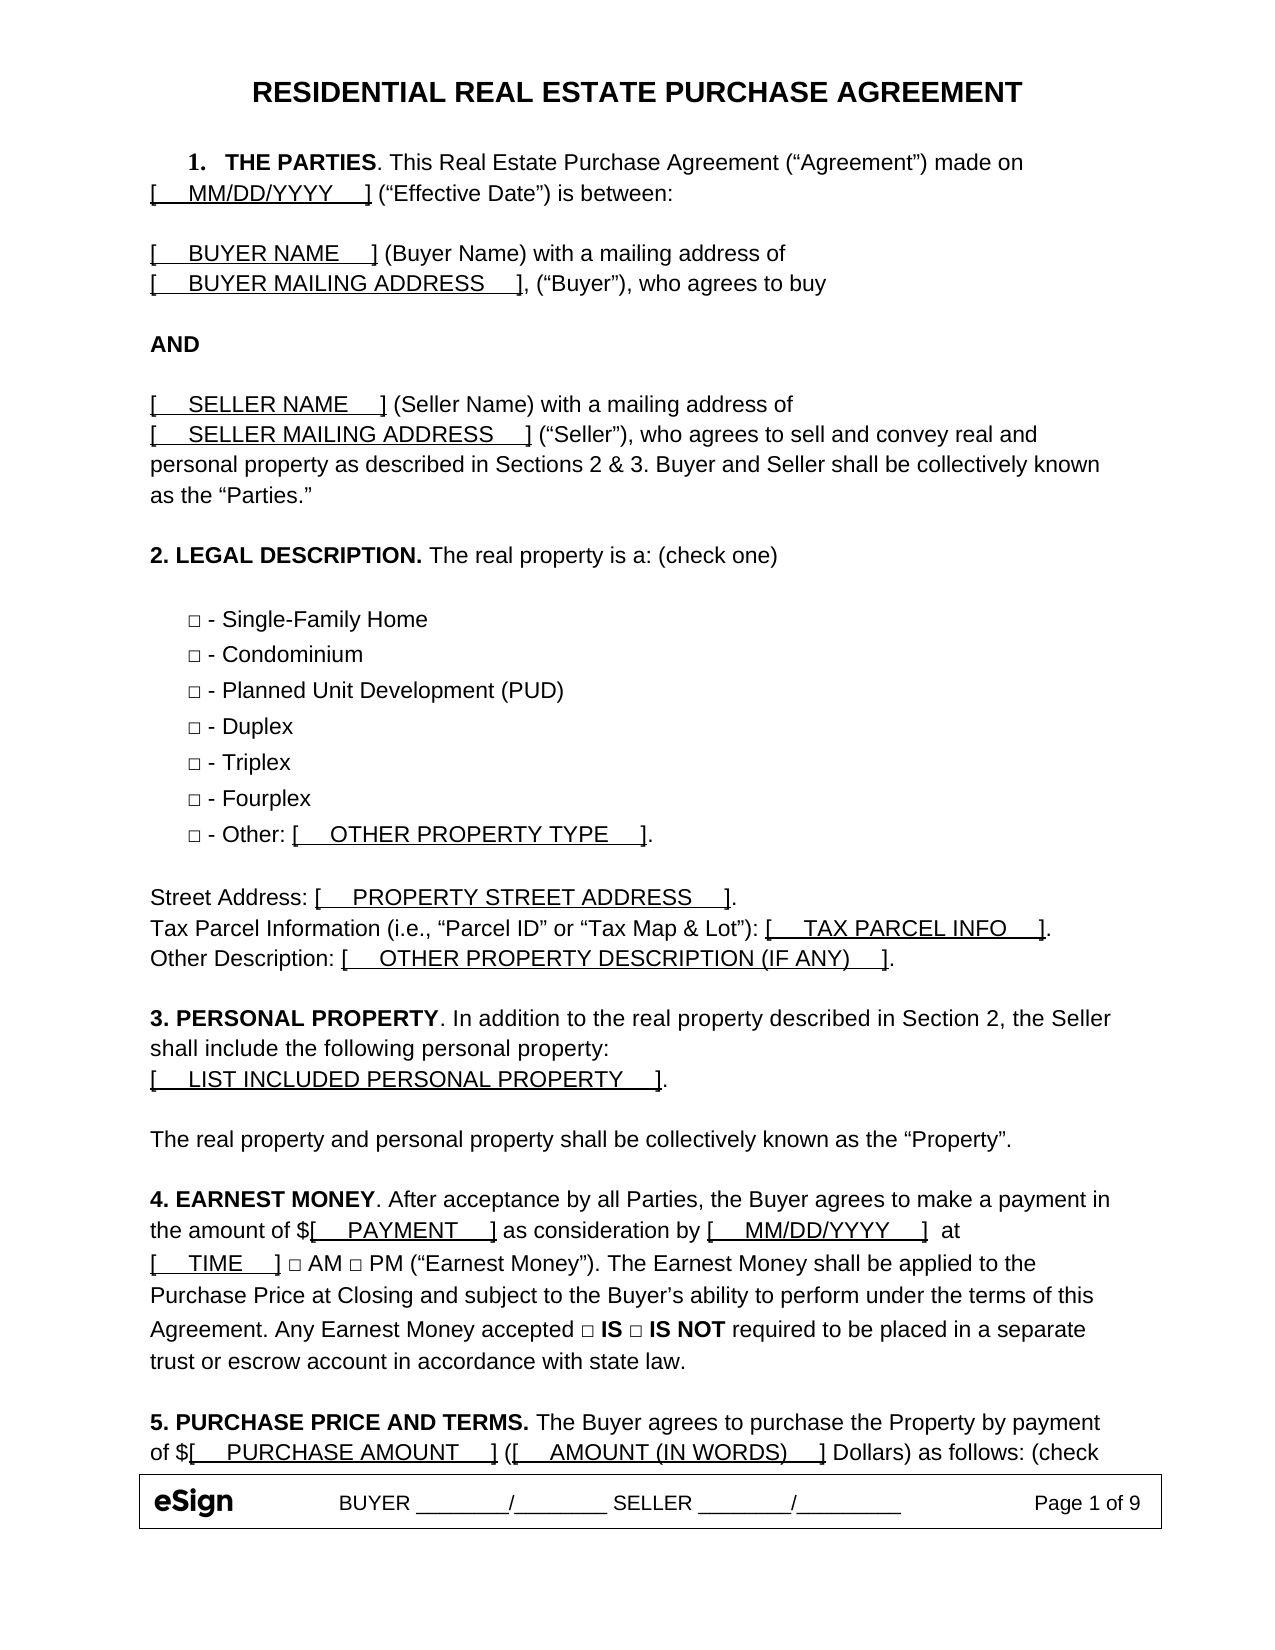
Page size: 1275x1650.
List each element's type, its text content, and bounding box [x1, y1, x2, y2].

list THE PARTIES. This Real Estate Purchase Agreement (“Agreement”) made on [187, 147, 1125, 175]
text RESIDENTIAL REAL ESTATE PURCHASE AGREEMENT [150, 75, 1125, 108]
text 4. EARNEST MONEY. After acceptance by all Parties, the Buyer agrees to make a payment in the amount of $[ PAYMENT ] as consideration by [ MM/DD/YYYY ] at [150, 1186, 1125, 1243]
text ☐ - Single-Family Home [187, 602, 1125, 634]
text Street Address: [ PROPERTY STREET ADDRESS ]. [150, 884, 1125, 911]
text ☐ - Duplex [187, 710, 1125, 742]
text 3. PERSONAL PROPERTY. In addition to the real property described in Section 2, the Seller shall include the following personal property: [150, 1005, 1125, 1062]
text Tax Parcel Information (i.e., “Parcel ID” or “Tax Map & Lot”): [ TAX PARCEL INFO ]. [150, 914, 1125, 941]
text ☐ - Planned Unit Development (PUD) [187, 674, 1125, 706]
text ☐ - Triplex [187, 746, 1125, 777]
text AND [150, 331, 1125, 357]
text [ LIST INCLUDED PERSONAL PROPERTY ]. [150, 1066, 1125, 1092]
text ☐ - Other: [ OTHER PROPERTY TYPE ]. [187, 818, 1125, 849]
text [ BUYER NAME ] (Buyer Name) with a mailing address of [150, 240, 1125, 266]
text [ TIME ] ☐ AM ☐ PM (“Earnest Money”). The Earnest Money shall be applied to the Purchase Price at Closing and subject to the Buyer’s ability to perform under the terms of this Agreement. Any Earnest Money accepted ☐ IS ☐ IS NOT required to be placed in a separate trust or escrow account in accordance with state law. [150, 1247, 1125, 1374]
text ☐ - Fourplex [187, 782, 1125, 813]
text ☐ - Condominium [187, 638, 1125, 670]
text Other Description: [ OTHER PROPERTY DESCRIPTION (IF ANY) ]. [150, 945, 1125, 971]
text 5. PURCHASE PRICE AND TERMS. The Buyer agrees to purchase the Property by payment of $[ PURCHASE AMOUNT ] ([ AMOUNT (IN WORDS) ] Dollars) as follows: (check one) [150, 1408, 1125, 1473]
text [ SELLER MAILING ADDRESS ] (“Seller”), who agrees to sell and convey real and personal property as described in Sections 2 & 3. Buyer and Seller shall be collectively known as the “Parties.” [150, 421, 1125, 508]
text 2. LEGAL DESCRIPTION. The real property is a: (check one) [150, 542, 1125, 568]
text [ SELLER NAME ] (Seller Name) with a mailing address of [150, 391, 1125, 417]
text The real property and personal property shall be collectively known as the “Property”. [150, 1126, 1125, 1152]
text [ MM/DD/YYYY ] (“Effective Date”) is between: [150, 179, 1125, 206]
text [ BUYER MAILING ADDRESS ], (“Buyer”), who agrees to buy [150, 270, 1125, 297]
